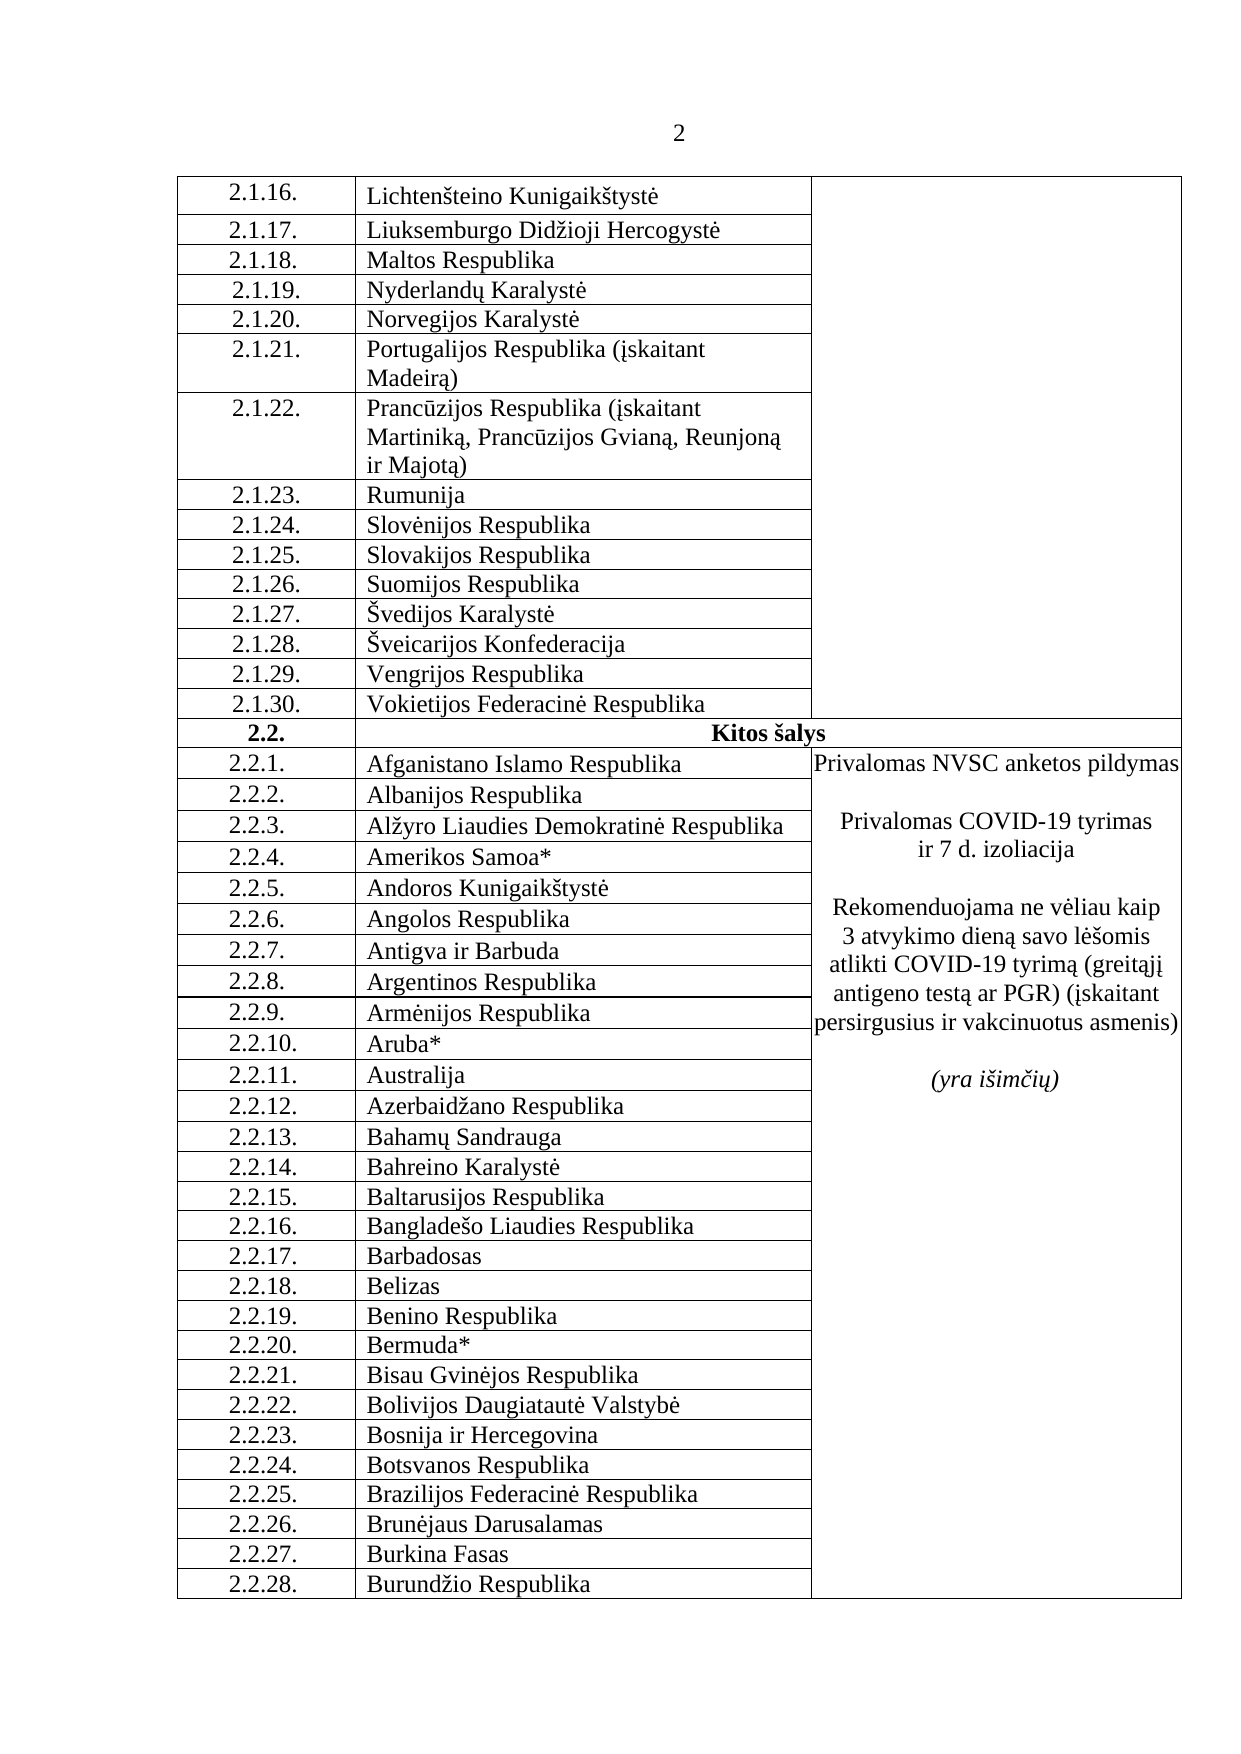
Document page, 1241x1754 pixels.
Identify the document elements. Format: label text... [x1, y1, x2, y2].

table_cell Belizas [356, 1271, 811, 1300]
table_cell 2.2.20. [178, 1331, 355, 1359]
table_cell Kitos šalys [356, 719, 1181, 747]
table_cell Bosnija ir Hercegovina [356, 1420, 811, 1449]
table_cell 2.2.15. [178, 1182, 355, 1210]
table_cell 2.1.22. [178, 393, 355, 479]
table_cell Vokietijos Federacinė Respublika [356, 689, 811, 717]
table_cell 2.2.4. [178, 842, 355, 872]
table_cell Bermuda* [356, 1331, 811, 1359]
table_cell 2.1.26. [178, 570, 355, 598]
table_cell Bolivijos Daugiatautė Valstybė [356, 1390, 811, 1419]
table_cell Albanijos Respublika [356, 779, 811, 809]
table_cell 2.2.13. [178, 1122, 355, 1151]
table_cell 2.1.23. [178, 480, 355, 509]
table_cell 2.2.3. [178, 811, 355, 841]
table_cell Slovėnijos Respublika [356, 510, 811, 539]
table_cell Bisau Gvinėjos Respublika [356, 1360, 811, 1389]
table_cell Baltarusijos Respublika [356, 1182, 811, 1210]
table_cell 2.2.10. [178, 1029, 355, 1059]
table_cell 2.2.11. [178, 1060, 355, 1090]
table_cell Norvegijos Karalystė [356, 305, 811, 333]
table_cell 2.2.17. [178, 1241, 355, 1270]
table_cell Portugalijos Respublika (įskaitant Madeirą) [356, 334, 811, 392]
table_cell 2.2.1. [178, 748, 355, 778]
table_cell Burkina Fasas [356, 1539, 811, 1568]
table_cell Šveicarijos Konfederacija [356, 629, 811, 658]
table_cell Alžyro Liaudies Demokratinė Respublika [356, 811, 811, 841]
table_cell Antigva ir Barbuda [356, 935, 811, 965]
table_cell Bahamų Sandrauga [356, 1122, 811, 1151]
table_cell Aruba* [356, 1029, 811, 1059]
table_cell Benino Respublika [356, 1301, 811, 1329]
table_cell Azerbaidžano Respublika [356, 1091, 811, 1121]
table_cell Argentinos Respublika [356, 966, 811, 996]
table_cell 2.2.26. [178, 1509, 355, 1538]
table_cell 2.2.28. [178, 1569, 355, 1598]
table_cell Lichtenšteino Kunigaikštystė [356, 177, 811, 214]
table_cell Burundžio Respublika [356, 1569, 811, 1598]
table_cell 2.2.12. [178, 1091, 355, 1121]
table_cell 2.1.21. [178, 334, 355, 392]
table_cell 2.2.16. [178, 1211, 355, 1240]
table_cell 2.2.22. [178, 1390, 355, 1419]
table_cell 2.1.19. [178, 275, 355, 303]
table_cell Botsvanos Respublika [356, 1450, 811, 1478]
table_cell Privalomas NVSC anketos pildymas Privalomas COVID-19 tyrimas ir 7 d. izoliacija Rekomenduojama ne vėliau kaip 3 atvykimo dieną savo lėšomis atlikti COVID-19 tyrimą (greitąjį antigeno testą ar PGR) (įskaitant persirgusius ir vakcinuotus asmenis) (yra išimčių) [812, 748, 1181, 1598]
table_cell Afganistano Islamo Respublika [356, 748, 811, 778]
table_cell 2.1.16. [178, 177, 355, 214]
table_cell Slovakijos Respublika [356, 540, 811, 568]
table_cell Brunėjaus Darusalamas [356, 1509, 811, 1538]
table_cell Suomijos Respublika [356, 570, 811, 598]
table_cell Brazilijos Federacinė Respublika [356, 1480, 811, 1508]
table_cell 2.1.30. [178, 689, 355, 717]
table_cell Andoros Kunigaikštystė [356, 873, 811, 903]
table_cell Bahreino Karalystė [356, 1152, 811, 1181]
table_cell Nyderlandų Karalystė [356, 275, 811, 303]
table_cell 2.2.27. [178, 1539, 355, 1568]
table_cell Prancūzijos Respublika (įskaitant Martiniką, Prancūzijos Gvianą, Reunjoną ir Majotą) [356, 393, 811, 479]
table_cell 2.2.6. [178, 904, 355, 934]
table_cell 2.2.7. [178, 935, 355, 965]
table_cell 2.2.25. [178, 1480, 355, 1508]
table_cell 2.2.21. [178, 1360, 355, 1389]
table_cell 2.2.18. [178, 1271, 355, 1300]
table_cell 2.1.27. [178, 599, 355, 628]
table_cell 2.1.25. [178, 540, 355, 568]
table_cell 2.2.14. [178, 1152, 355, 1181]
table_cell Barbadosas [356, 1241, 811, 1270]
table_cell 2.1.17. [178, 215, 355, 244]
table_cell [812, 177, 1181, 717]
table_cell 2.1.29. [178, 659, 355, 688]
table_cell 2.2.9. [178, 998, 355, 1027]
table_cell 2.2.19. [178, 1301, 355, 1329]
table_cell Bangladešo Liaudies Respublika [356, 1211, 811, 1240]
table_cell 2.1.18. [178, 245, 355, 274]
table_cell Angolos Respublika [356, 904, 811, 934]
table_cell Rumunija [356, 480, 811, 509]
table_cell 2.2.8. [178, 966, 355, 996]
table_cell 2.1.20. [178, 305, 355, 333]
table_cell Vengrijos Respublika [356, 659, 811, 688]
table_cell Švedijos Karalystė [356, 599, 811, 628]
table_cell Maltos Respublika [356, 245, 811, 274]
table_cell 2.1.28. [178, 629, 355, 658]
table_cell 2.2.24. [178, 1450, 355, 1478]
table_cell Liuksemburgo Didžioji Hercogystė [356, 215, 811, 244]
table_cell Australija [356, 1060, 811, 1090]
table_cell 2.1.24. [178, 510, 355, 539]
table_cell Amerikos Samoa* [356, 842, 811, 872]
table_cell 2.2.5. [178, 873, 355, 903]
table_cell Armėnijos Respublika [356, 998, 811, 1027]
table_cell 2.2.2. [178, 779, 355, 809]
table_cell 2.2.23. [178, 1420, 355, 1449]
table_cell 2.2. [178, 719, 355, 747]
